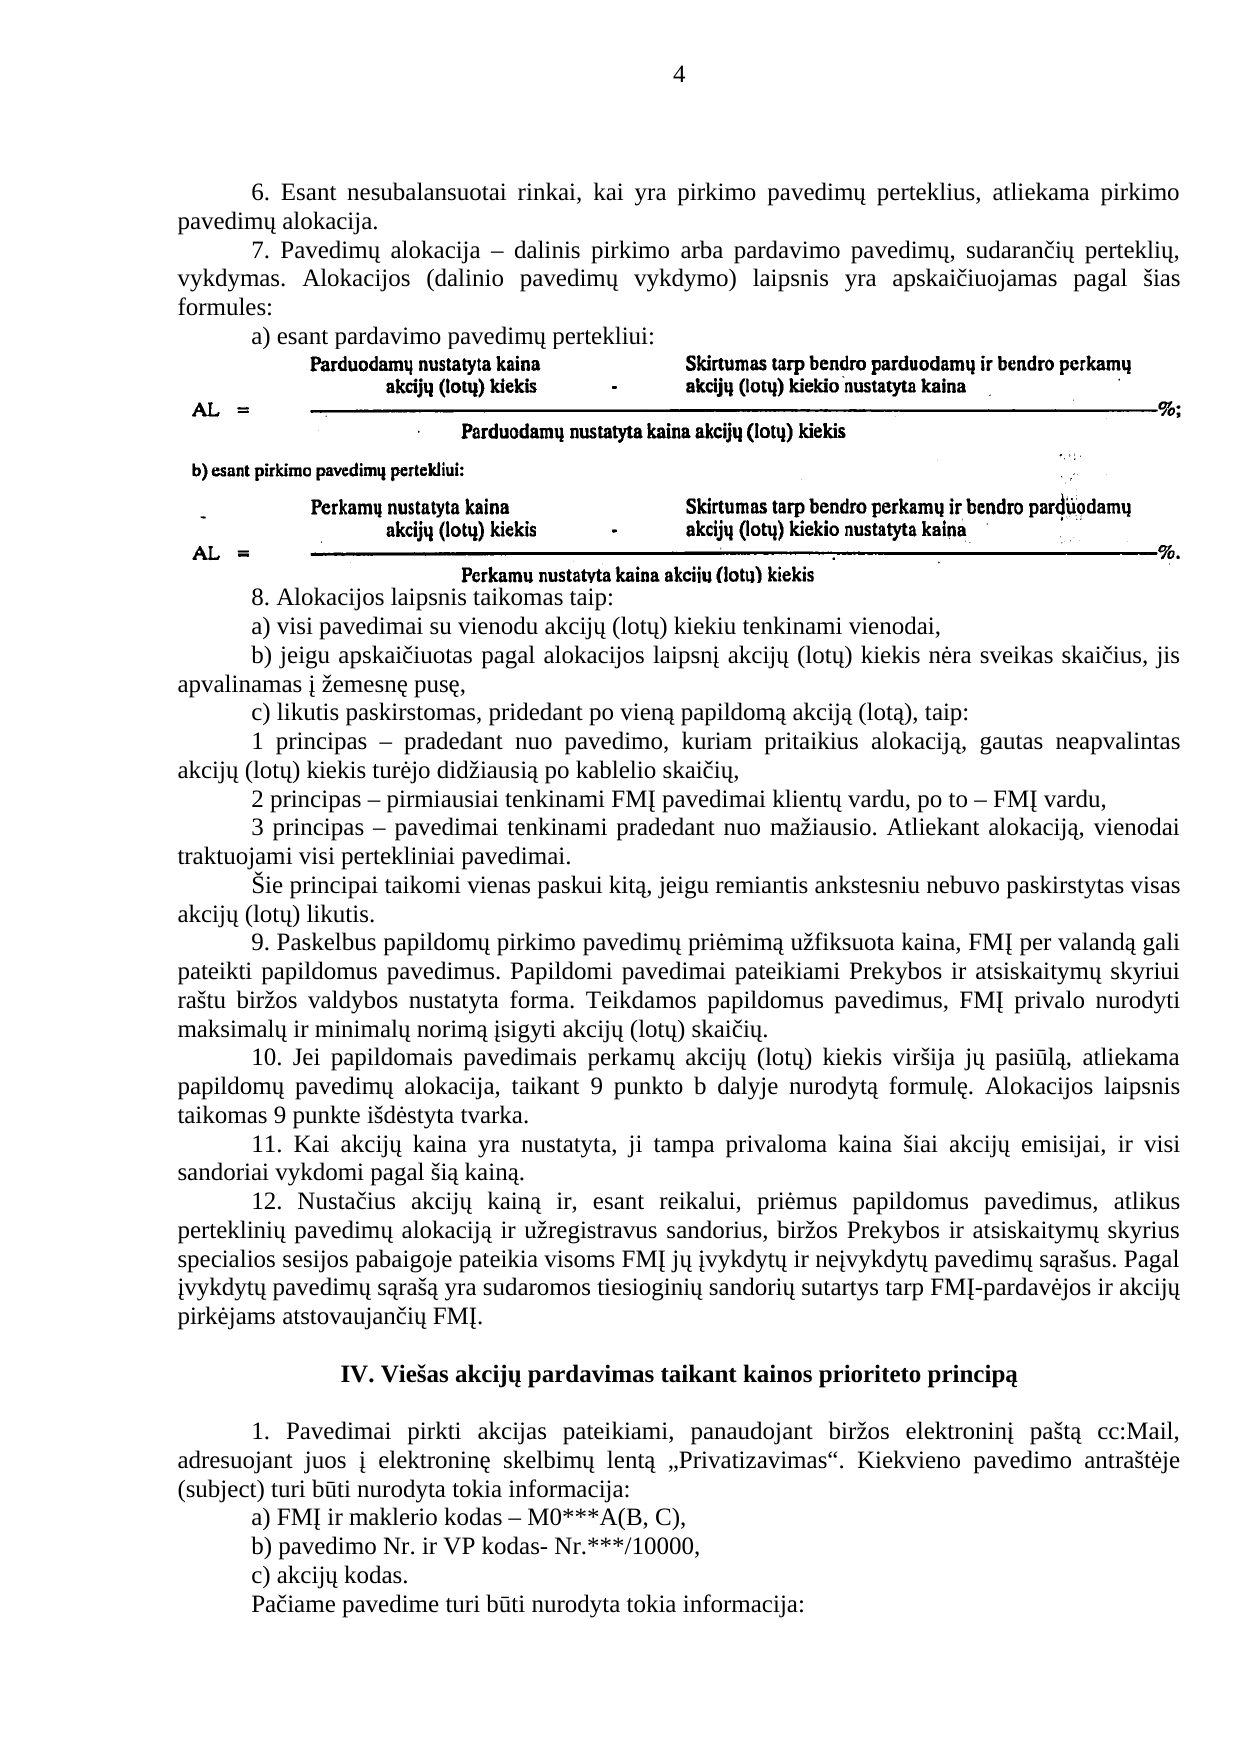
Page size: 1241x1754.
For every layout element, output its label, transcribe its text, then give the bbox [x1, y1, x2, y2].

text c) likutis paskirstomas, pridedant po vieną papildomą akciją (lotą), taip: [177, 697, 1181, 726]
text 3 principas – pavedimai tenkinami pradedant nuo mažiausio. Atliekant alokaciją, vienodai traktuojami visi pertekliniai pavedimai. [177, 812, 1181, 870]
text Pačiame pavedime turi būti nurodyta tokia informacija: [177, 1589, 1181, 1617]
text 11. Kai akcijų kaina yra nustatyta, ji tampa privaloma kaina šiai akcijų emisijai, ir visi sandoriai vykdomi pagal šią kainą. [177, 1129, 1181, 1186]
text 1. Pavedimai pirkti akcijas pateikiami, panaudojant biržos elektroninį paštą cc:Mail, adresuojant juos į elektroninę skelbimų lentą „Privatizavimas“. Kiekvieno pavedimo antraštėje (subject) turi būti nurodyta tokia informacija: [177, 1416, 1181, 1502]
text IV. Viešas akcijų pardavimas taikant kainos prioriteto principą [177, 1359, 1181, 1387]
text b) jeigu apskaičiuotas pagal alokacijos laipsnį akcijų (lotų) kiekis nėra sveikas skaičius, jis apvalinamas į žemesnę pusę, [177, 640, 1181, 697]
text b) pavedimo Nr. ir VP kodas- Nr.***/10000, [177, 1531, 1181, 1560]
text 7. Pavedimų alokacija – dalinis pirkimo arba pardavimo pavedimų, sudarančių perteklių, vykdymas. Alokacijos (dalinio pavedimų vykdymo) laipsnis yra apskaičiuojamas pagal šias formules: [177, 235, 1181, 321]
text 12. Nustačius akcijų kainą ir, esant reikalui, priėmus papildomus pavedimus, atlikus perteklinių pavedimų alokaciją ir užregistravus sandorius, biržos Prekybos ir atsiskaitymų skyrius specialios sesijos pabaigoje pateikia visoms FMĮ jų įvykdytų ir neįvykdytų pavedimų sąrašus. Pagal įvykdytų pavedimų sąrašą yra sudaromos tiesioginių sandorių sutartys tarp FMĮ-pardavėjos ir akcijų pirkėjams atstovaujančių FMĮ. [177, 1186, 1181, 1330]
text 1 principas – pradedant nuo pavedimo, kuriam pritaikius alokaciją, gautas neapvalintas akcijų (lotų) kiekis turėjo didžiausią po kablelio skaičių, [177, 726, 1181, 784]
text c) akcijų kodas. [177, 1560, 1181, 1589]
text Šie principai taikomi vienas paskui kitą, jeigu remiantis ankstesniu nebuvo paskirstytas visas akcijų (lotų) likutis. [177, 870, 1181, 927]
text a) visi pavedimai su vienodu akcijų (lotų) kiekiu tenkinami vienodai, [177, 611, 1181, 640]
text 10. Jei papildomais pavedimais perkamų akcijų (lotų) kiekis viršija jų pasiūlą, atliekama papildomų pavedimų alokacija, taikant 9 punkto b dalyje nurodytą formulę. Alokacijos laipsnis taikomas 9 punkte išdėstyta tvarka. [177, 1042, 1181, 1129]
text a) esant pardavimo pavedimų pertekliui: [177, 321, 1181, 349]
text 2 principas – pirmiausiai tenkinami FMĮ pavedimai klientų vardu, po to – FMĮ vardu, [177, 784, 1181, 812]
text a) FMĮ ir maklerio kodas – M0***A(B, C), [177, 1502, 1181, 1531]
text 6. Esant nesubalansuotai rinkai, kai yra pirkimo pavedimų perteklius, atliekama pirkimo pavedimų alokacija. [177, 177, 1181, 235]
text 9. Paskelbus papildomų pirkimo pavedimų priėmimą užfiksuota kaina, FMĮ per valandą gali pateikti papildomus pavedimus. Papildomi pavedimai pateikiami Prekybos ir atsiskaitymų skyriui raštu biržos valdybos nustatyta forma. Teikdamos papildomus pavedimus, FMĮ privalo nurodyti maksimalų ir minimalų norimą įsigyti akcijų (lotų) skaičių. [177, 927, 1181, 1042]
text 8. Alokacijos laipsnis taikomas taip: [177, 583, 1181, 611]
